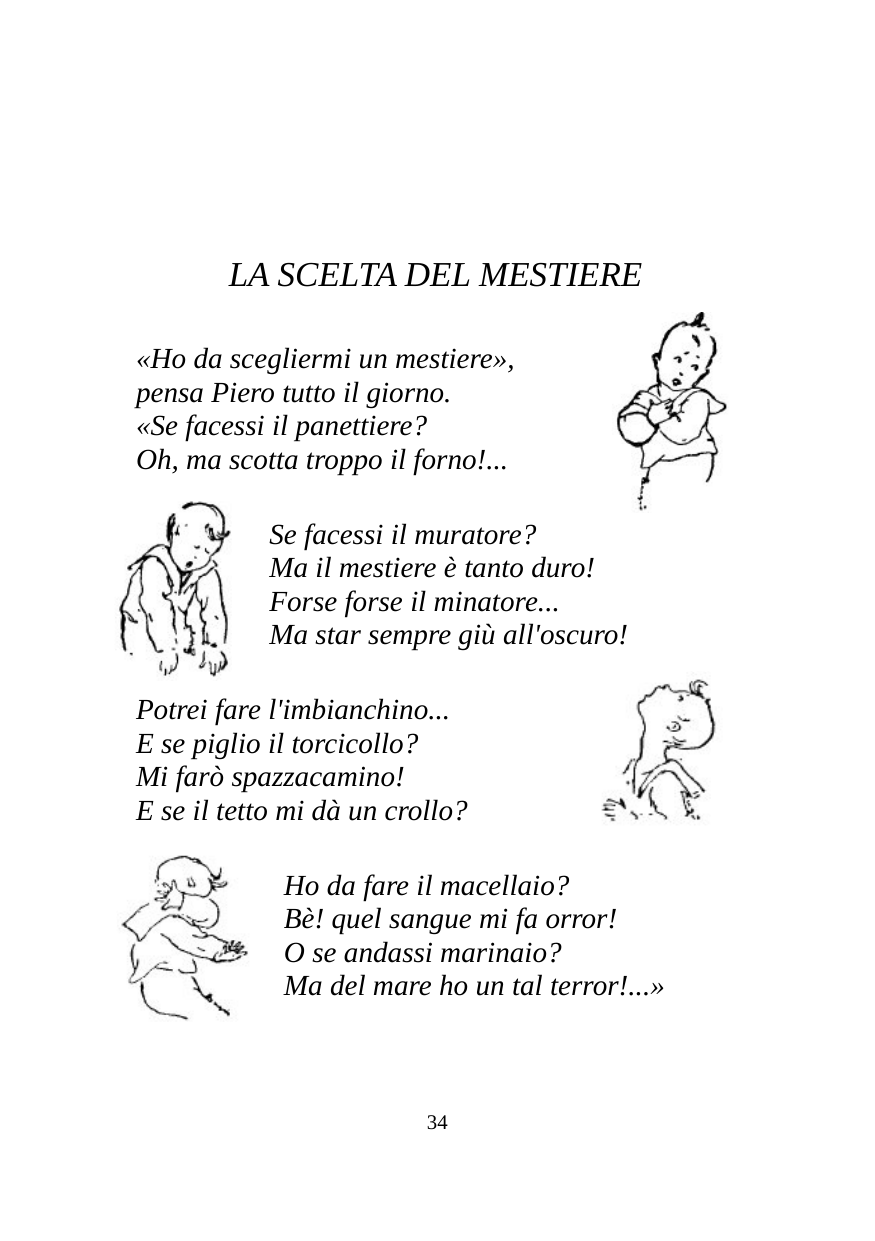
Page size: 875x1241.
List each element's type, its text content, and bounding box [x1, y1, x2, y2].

text [729, 341, 768, 476]
text Se facessi il muratore? Ma il mestiere è tanto duro! Forse forse il minatore... Ma star sempre giù all'oscuro! [240, 517, 768, 651]
text Potrei fare l'imbianchino... E se piglio il torcicollo? Mi farò spazzacamino! E se il tetto mi dà un crollo? [136, 692, 590, 827]
subtitle LA SCELTA DEL MESTIERE [106, 254, 768, 294]
picture [114, 491, 240, 681]
picture [611, 312, 729, 513]
text [725, 692, 768, 827]
picture [116, 845, 255, 1033]
text «Ho da scegliermi un mestiere», pensa Piero tutto il giorno. «Se facessi il panettiere? Oh, ma scotta troppo il forno!... [136, 341, 611, 476]
text Ho da fare il macellaio? Bè! quel sangue mi fa orror! O se andassi marinaio? Ma del mare ho un tal terror!...» [255, 868, 768, 1002]
picture [590, 671, 725, 833]
